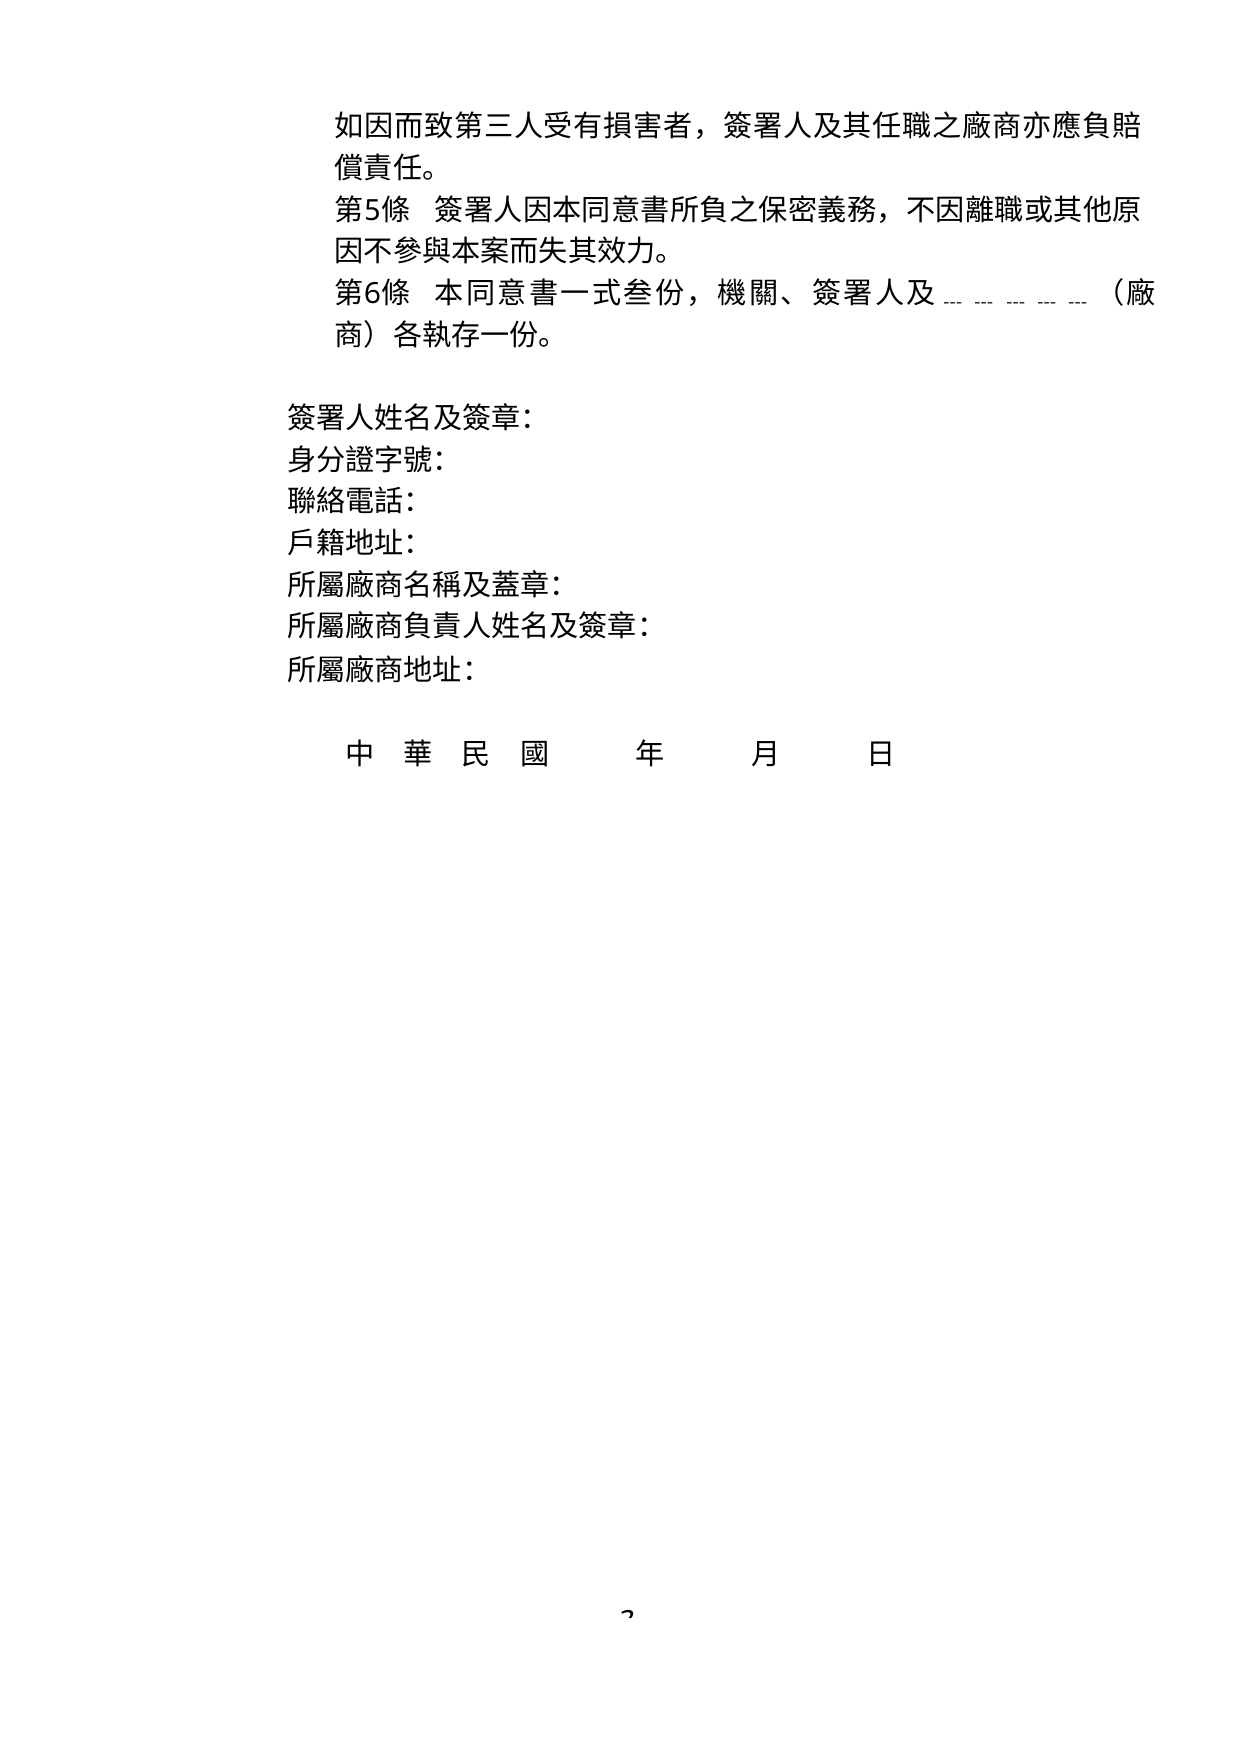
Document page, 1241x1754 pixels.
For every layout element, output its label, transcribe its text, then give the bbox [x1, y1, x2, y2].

list 簽署人若違反本同意書之規定，機關得請求簽署人及其任職之廠商賠償機關因此所受之損害及追究簽署人洩密之刑責，如因而致第三人受有損害者，簽署人及其任職之廠商亦應負賠償責任。 [334, 103, 1142, 187]
text 戶籍地址： [287, 520, 1096, 562]
list 簽署人因本同意書所負之保密義務，不因離職或其他原因不參與本案而失其效力。 [334, 187, 1142, 270]
text 所屬廠商地址： [287, 645, 1096, 689]
text 所屬廠商負責人姓名及簽章： [287, 603, 1096, 645]
text 聯絡電話： [287, 478, 1096, 520]
text 簽署人姓名及簽章： [287, 395, 1096, 437]
list 本同意書一式叁份，機關、簽署人及﹍﹍﹍﹍﹍（廠商）各執存一份。 [334, 270, 1157, 353]
text 所屬廠商名稱及蓋章： [287, 562, 1096, 603]
text 身分證字號： [287, 437, 1096, 478]
text 中 華 民 國 年 月 日 [130, 733, 1110, 772]
